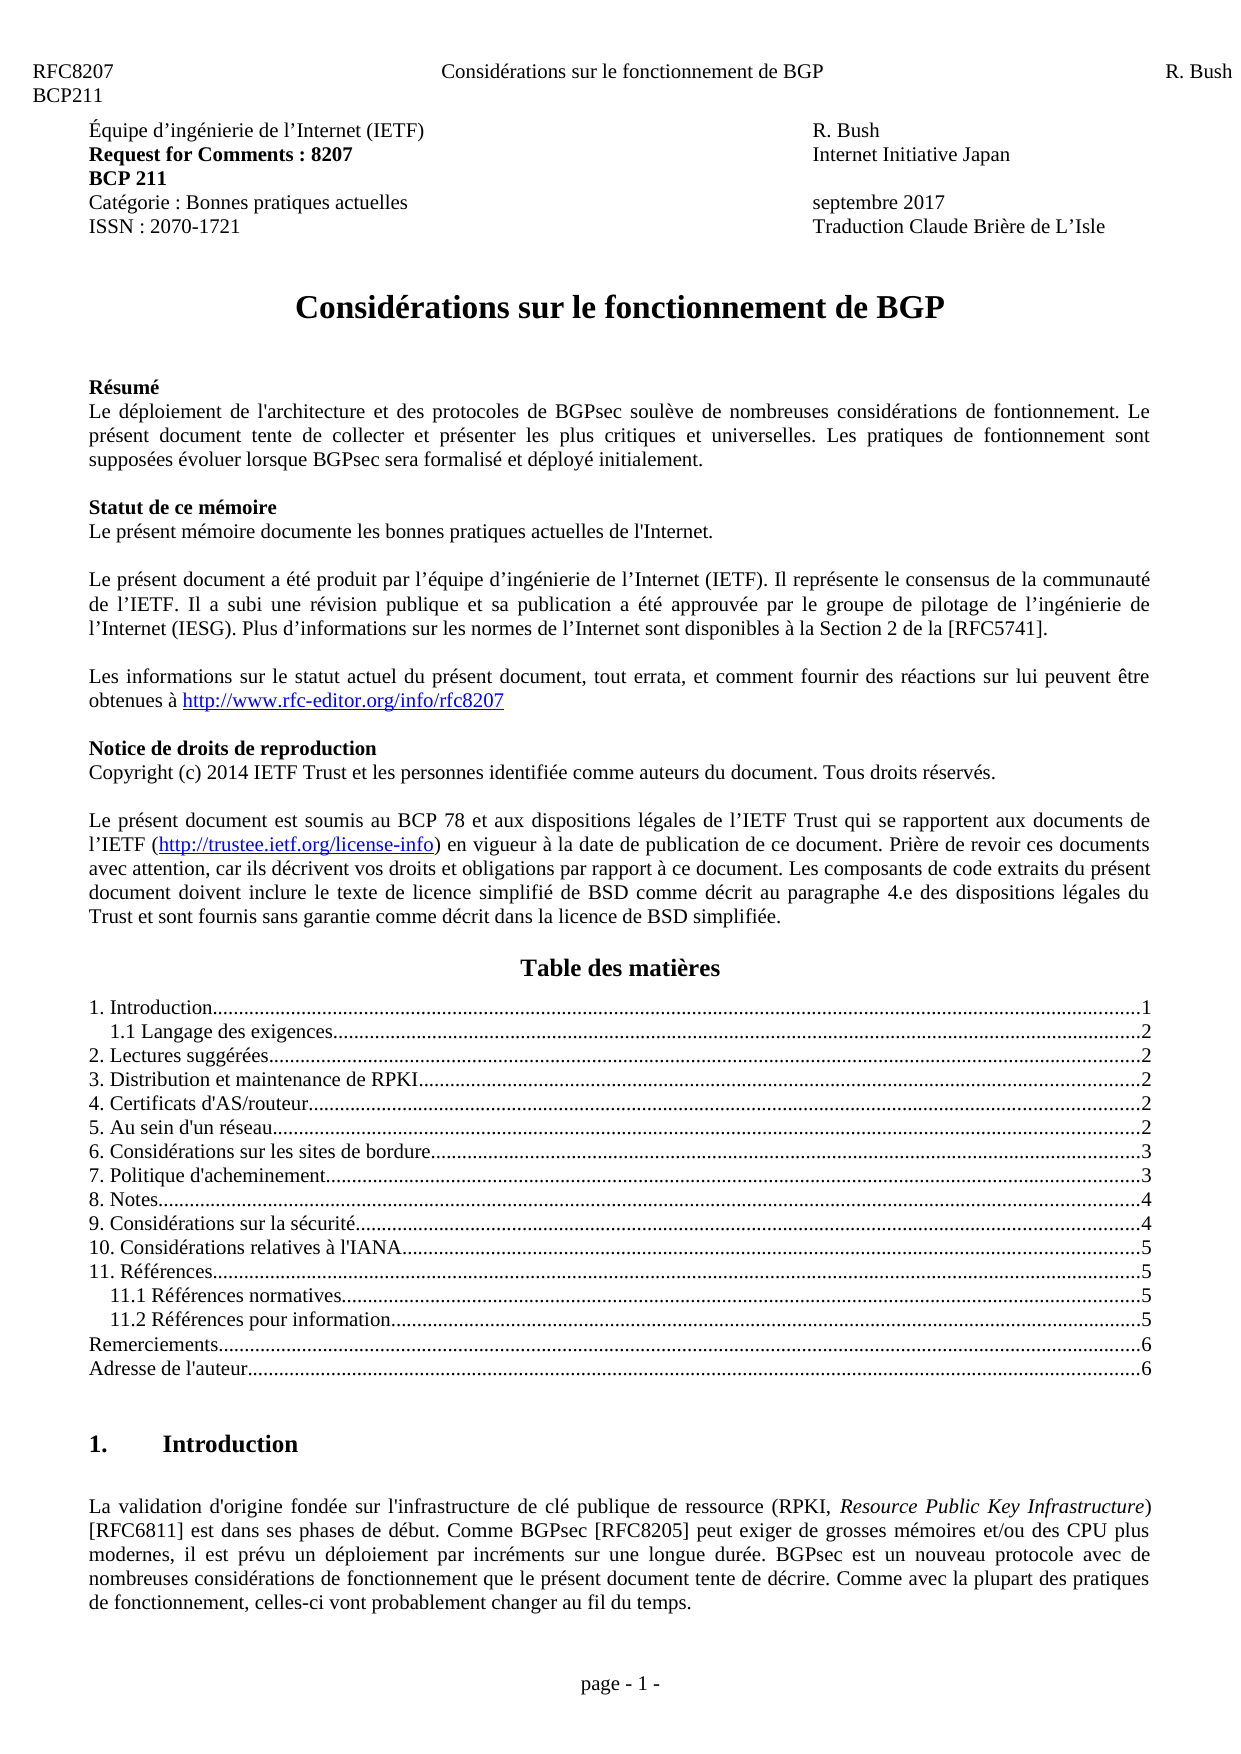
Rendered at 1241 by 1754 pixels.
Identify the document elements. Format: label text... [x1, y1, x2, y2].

table_cell [801, 166, 1125, 190]
text Les informations sur le statut actuel du présent document, tout errata, et comment fournir des réactions sur lui peuvent être obtenues à http://www.rfc-editor.org/info/rfc8207 [89, 664, 1152, 712]
text 10. Considérations relatives à l'IANA 5 [89, 1235, 1152, 1259]
text Statut de ce mémoire [89, 495, 1152, 519]
text Le présent document a été produit par l’équipe d’ingénierie de l’Internet (IETF). Il représente le consensus de la communauté de l’IETF. Il a subi une révision publique et sa publication a été approuvée par le groupe de pilotage de l’ingénierie de l’Internet (IESG). Plus d’informations sur les normes de l’Internet sont disponibles à la Section 2 de la [RFC5741]. [89, 567, 1152, 639]
text 3. Distribution et maintenance de RPKI 2 [89, 1067, 1152, 1091]
text 11.1 Références normatives 5 [109, 1283, 1152, 1307]
text 2. Lectures suggérées 2 [89, 1043, 1152, 1067]
text Le présent mémoire documente les bonnes pratiques actuelles de l'Internet. [89, 519, 1152, 543]
table_cell Traduction Claude Brière de L’Isle [801, 214, 1125, 238]
text 4. Certificats d'AS/routeur 2 [89, 1091, 1152, 1115]
table_cell ISSN : 2070-1721 [78, 214, 801, 238]
table_cell Request for Comments : 8207 [78, 142, 801, 166]
text Copyright (c) 2014 IETF Trust et les personnes identifiée comme auteurs du document. Tous droits réservés. [89, 760, 1152, 784]
table_header R. Bush [801, 118, 1125, 142]
text Notice de droits de reproduction [89, 736, 1152, 760]
subtitle Table des matières [89, 953, 1152, 982]
text 7. Politique d'acheminement 3 [89, 1163, 1152, 1187]
text Remerciements 6 [89, 1331, 1152, 1356]
text La validation d'origine fondée sur l'infrastructure de clé publique de ressource (RPKI, Resource Public Key Infrastructure) [RFC6811] est dans ses phases de début. Comme BGPsec [RFC8205] peut exiger de grosses mémoires et/ou des CPU plus modernes, il est prévu un déploiement par incréments sur une longue durée. BGPsec est un nouveau protocole avec de nombreuses considérations de fonctionnement que le présent document tente de décrire. Comme avec la plupart des pratiques de fonctionnement, celles-ci vont probablement changer au fil du temps. [89, 1494, 1152, 1614]
text 11.2 Références pour information 5 [109, 1307, 1152, 1331]
subtitle Considérations sur le fonctionnement de BGP [89, 287, 1152, 326]
text 8. Notes 4 [89, 1187, 1152, 1211]
text Le déploiement de l'architecture et des protocoles de BGPsec soulève de nombreuses considérations de fontionnement. Le présent document tente de collecter et présenter les plus critiques et universelles. Les pratiques de fontionnement sont supposées évoluer lorsque BGPsec sera formalisé et déployé initialement. [89, 399, 1152, 471]
text 6. Considérations sur les sites de bordure 3 [89, 1139, 1152, 1163]
text 1.1 Langage des exigences 2 [109, 1019, 1152, 1043]
text Résumé [89, 375, 1152, 399]
table_cell BCP 211 [78, 166, 801, 190]
table_cell Catégorie : Bonnes pratiques actuelles [78, 190, 801, 214]
text 9. Considérations sur la sécurité 4 [89, 1211, 1152, 1235]
text Le présent document est soumis au BCP 78 et aux dispositions légales de l’IETF Trust qui se rapportent aux documents de l’IETF (http://trustee.ietf.org/license-info) en vigueur à la date de publication de ce document. Prière de revoir ces documents avec attention, car ils décrivent vos droits et obligations par rapport à ce document. Les composants de code extraits du présent document doivent inclure le texte de licence simplifié de BSD comme décrit au paragraphe 4.e des dispositions légales du Trust et sont fournis sans garantie comme décrit dans la licence de BSD simplifiée. [89, 808, 1152, 928]
table_cell Internet Initiative Japan [801, 142, 1125, 166]
subtitle 1. Introduction [89, 1429, 1152, 1457]
table_header Équipe d’ingénierie de l’Internet (IETF) [78, 118, 801, 142]
text Adresse de l'auteur 6 [89, 1356, 1152, 1379]
text 5. Au sein d'un réseau 2 [89, 1115, 1152, 1139]
table_cell septembre 2017 [801, 190, 1125, 214]
text 11. Références 5 [89, 1259, 1152, 1283]
text 1. Introduction 1 [89, 994, 1152, 1019]
